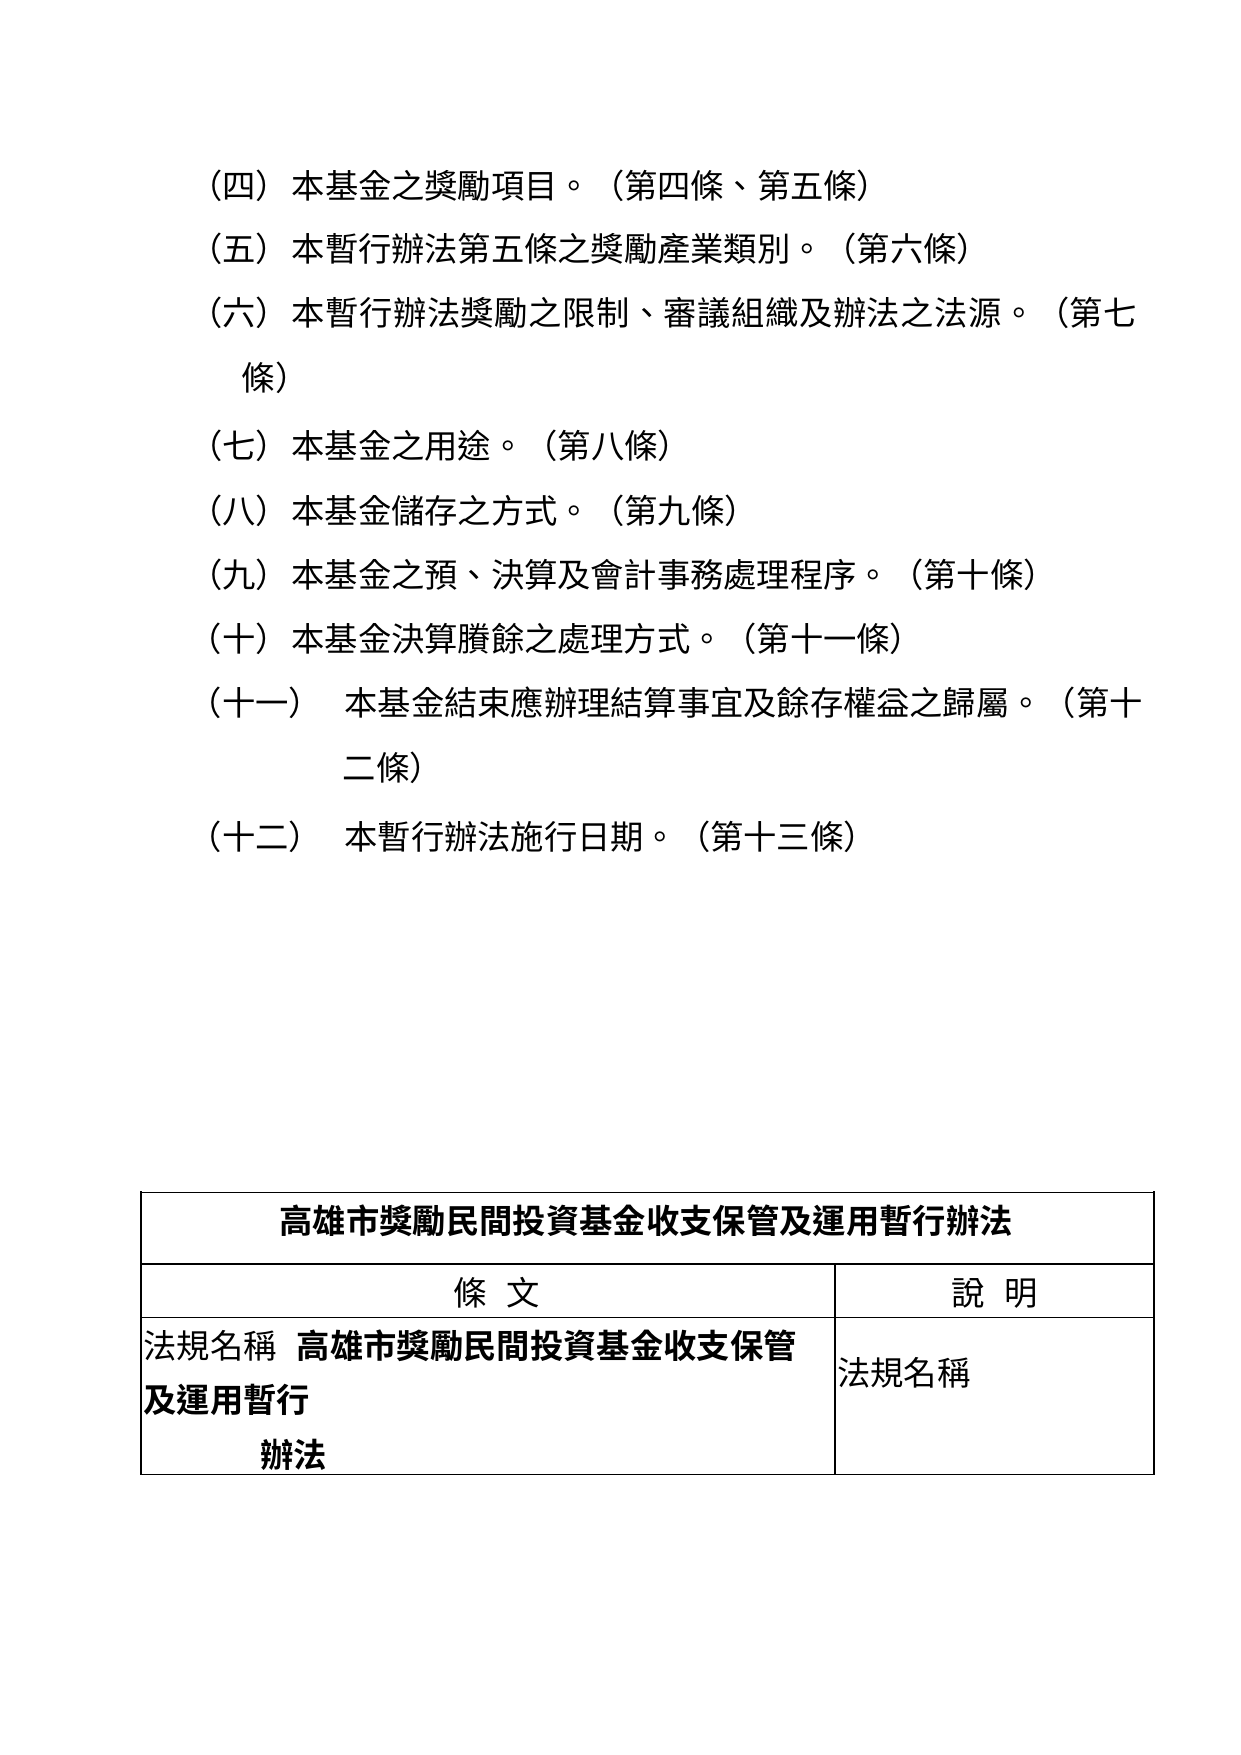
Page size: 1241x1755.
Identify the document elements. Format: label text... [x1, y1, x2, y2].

text （四）本基金之獎勵項目。（第四條、第五條） [189, 164, 1166, 207]
text （九）本基金之預、決算及會計事務處理程序。（第十條） [189, 552, 1166, 597]
text （十）本基金決算賸餘之處理方式。（第十一條） [189, 616, 1166, 661]
table_cell 法規名稱 高雄市獎勵民間投資基金收支保管及運用暫行 辦法 [142, 1318, 834, 1474]
text （十二） 本暫行辦法施行日期。（第十三條） [189, 813, 1166, 859]
table_cell 條 文 [142, 1265, 834, 1316]
table_header 高雄市獎勵民間投資基金收支保管及運用暫行辦法 [142, 1193, 1153, 1263]
text （五）本暫行辦法第五條之獎勵產業類別。（第六條） [189, 226, 1166, 271]
text （八）本基金儲存之方式。（第九條） [189, 487, 1166, 533]
table_cell 法規名稱 [836, 1318, 1153, 1474]
text （七）本基金之用途。（第八條） [189, 423, 1166, 468]
text （六）本暫行辦法獎勵之限制、審議組織及辦法之法源。（第七 條） [189, 290, 1166, 400]
table_cell 說 明 [836, 1265, 1153, 1316]
text （十一） 本基金結束應辦理結算事宜及餘存權益之歸屬。（第十 二條） [189, 680, 1166, 790]
